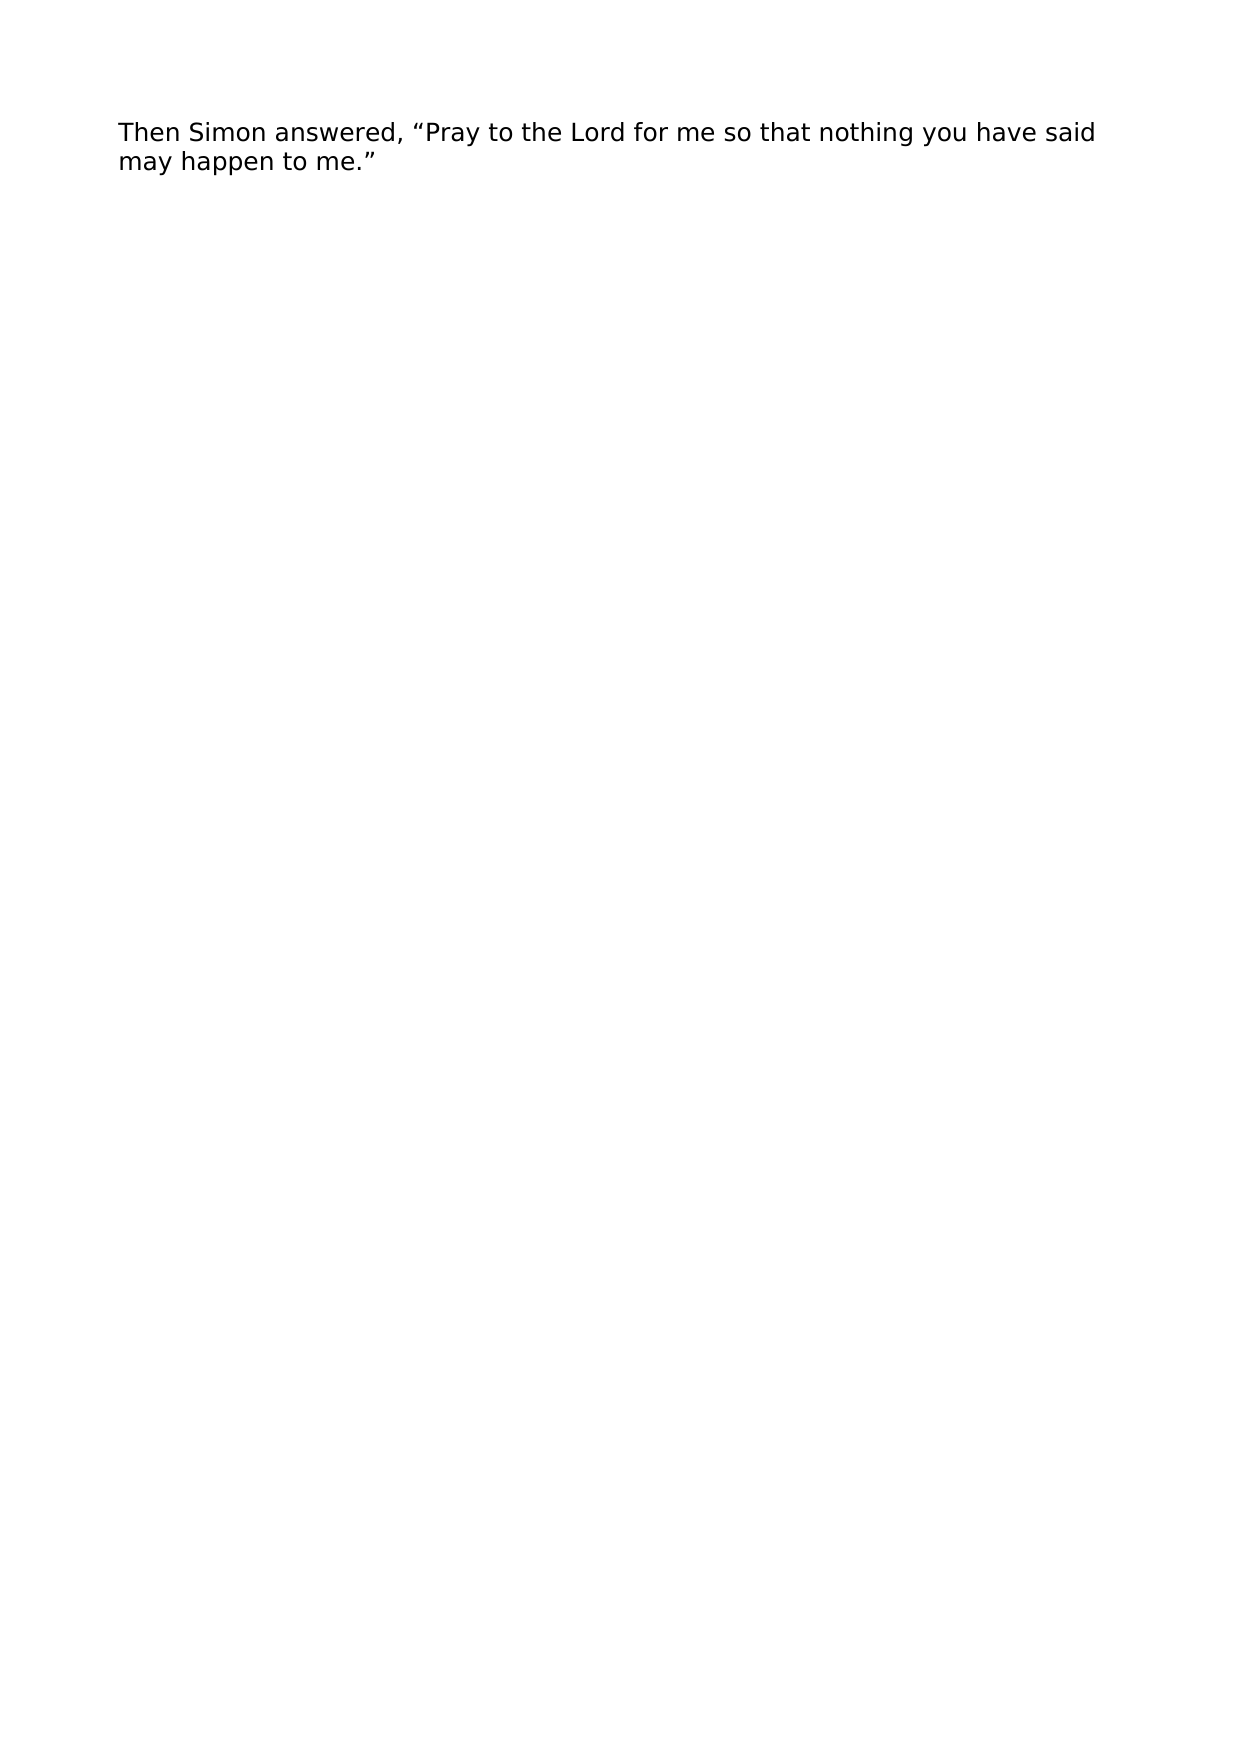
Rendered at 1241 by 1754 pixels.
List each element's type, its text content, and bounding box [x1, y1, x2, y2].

text Then Simon answered, “Pray to the Lord for me so that nothing you have said may happen to me.” [118, 118, 1122, 176]
